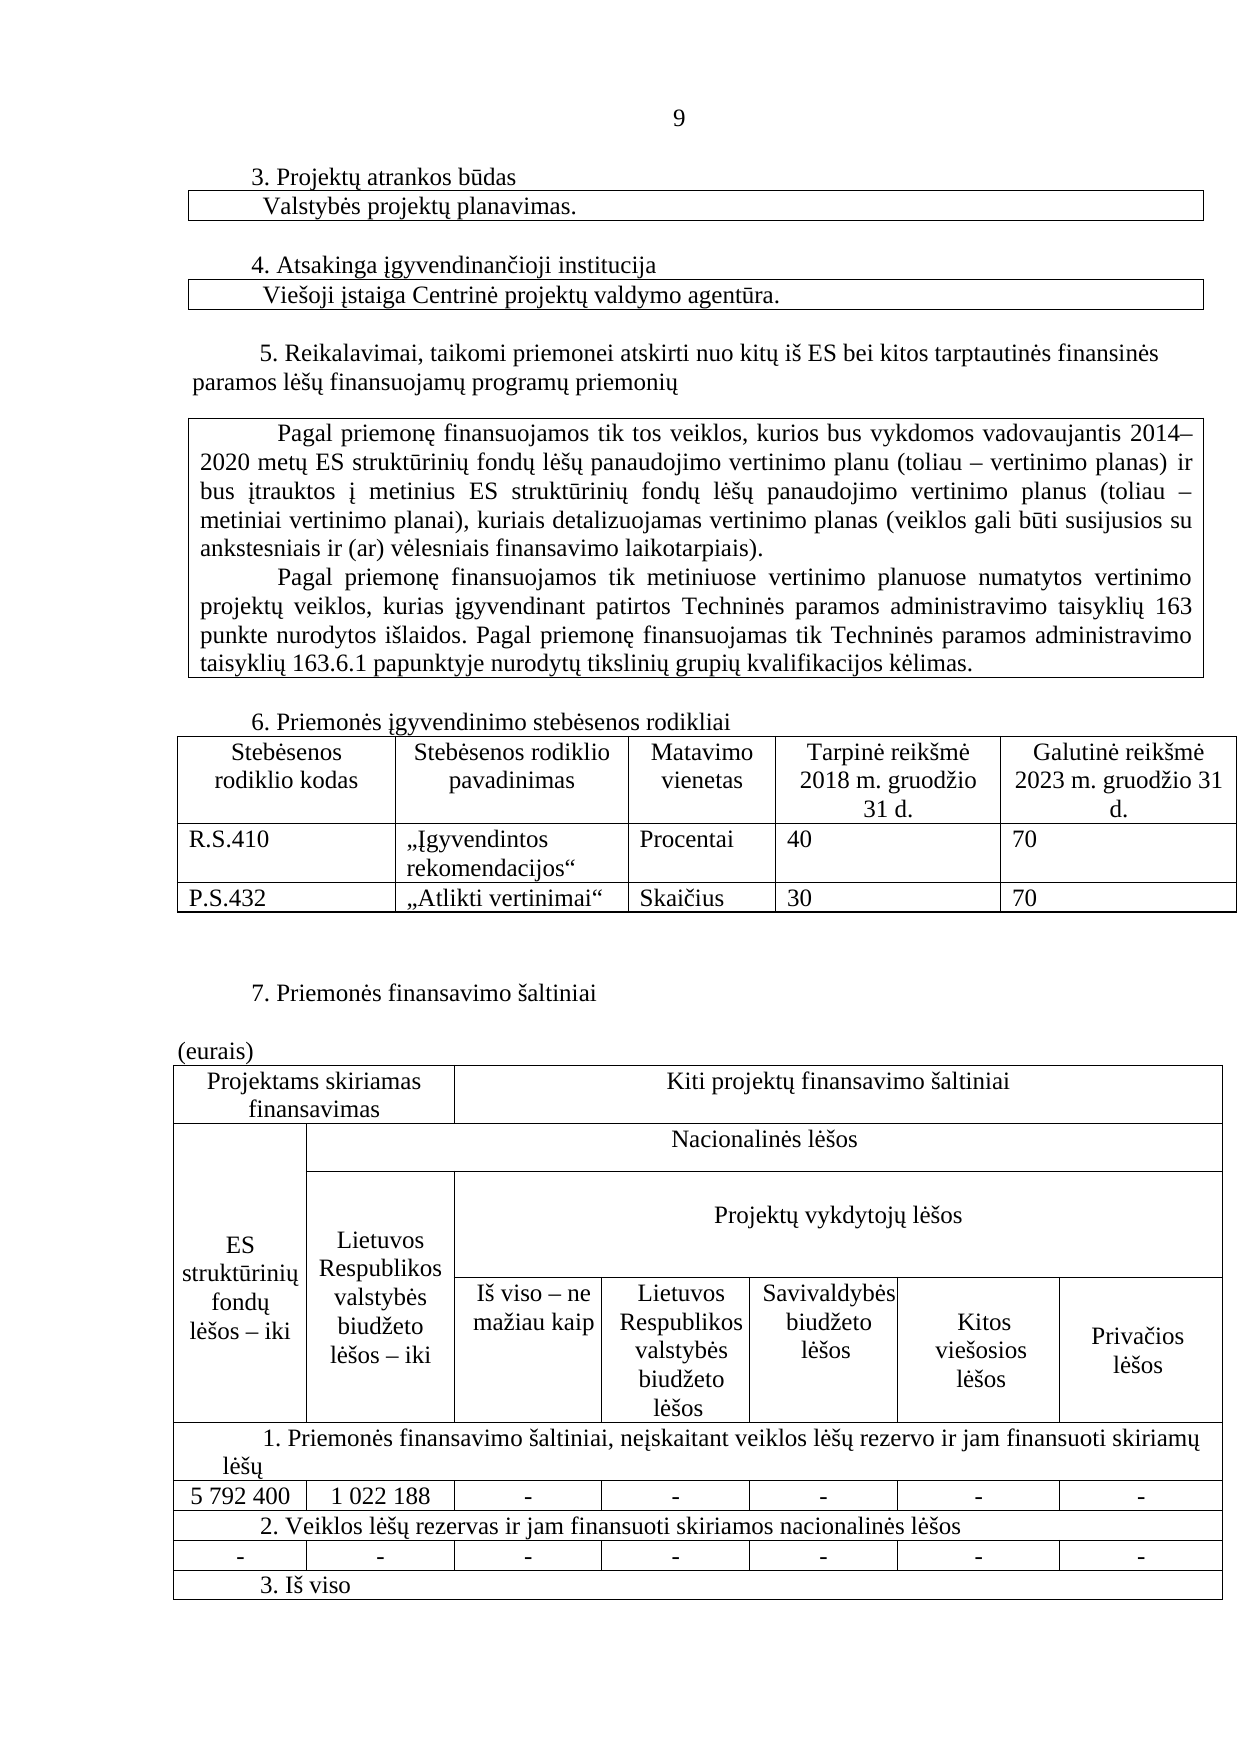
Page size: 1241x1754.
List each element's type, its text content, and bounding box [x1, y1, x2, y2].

table_header Stebėsenos rodiklio pavadinimas [396, 737, 628, 823]
table_cell 30 [776, 883, 1000, 911]
table_cell - [898, 1481, 1059, 1510]
table_cell - [602, 1481, 749, 1510]
table_header Matavimo vienetas [629, 737, 775, 823]
table_cell Lietuvos Respublikos valstybės biudžeto lėšos [602, 1278, 749, 1422]
table_cell „Atlikti vertinimai“ [396, 883, 628, 911]
table_cell 1. Priemonės finansavimo šaltiniai, neįskaitant veiklos lėšų rezervo ir jam finansuoti skiriamų lėšų [174, 1423, 1222, 1480]
table_cell Savivaldybės biudžeto lėšos [750, 1278, 897, 1422]
text (eurais) [177, 1007, 904, 1065]
table_cell Kitos viešosios lėšos [898, 1278, 1059, 1422]
table_cell - [1060, 1541, 1222, 1569]
table_cell 70 [1001, 824, 1236, 882]
table_cell - [455, 1541, 601, 1569]
table_cell 3. Iš viso [174, 1571, 1222, 1599]
table_header Projektams skiriamas finansavimas [174, 1066, 454, 1123]
table_header Kiti projektų finansavimo šaltiniai [455, 1066, 1222, 1123]
table_cell Lietuvos Respublikos valstybės biudžeto lėšos – iki [307, 1172, 454, 1422]
table_cell Iš viso – ne mažiau kaip [455, 1278, 601, 1422]
table_cell Skaičius [629, 883, 775, 911]
table_cell ES struktūrinių fondų lėšos – iki [174, 1124, 306, 1422]
table_cell 5 792 400 [174, 1481, 306, 1510]
table_cell - [174, 1541, 306, 1569]
table_cell - [455, 1481, 601, 1510]
table_cell 70 [1001, 883, 1236, 911]
table_cell - [602, 1541, 749, 1569]
table_cell Privačios lėšos [1060, 1278, 1222, 1422]
table_cell Nacionalinės lėšos [307, 1124, 1222, 1171]
table_cell P.S.432 [178, 883, 395, 911]
table_cell - [750, 1541, 897, 1569]
table_header Valstybės projektų planavimas. [189, 191, 1203, 220]
table_cell 1 022 188 [307, 1481, 454, 1510]
table_cell 2. Veiklos lėšų rezervas ir jam finansuoti skiriamos nacionalinės lėšos [174, 1511, 1222, 1540]
table_cell 40 [776, 824, 1000, 882]
table_header Stebėsenos rodiklio kodas [178, 737, 395, 823]
text 5. Reikalavimai, taikomi priemonei atskirti nuo kitų iš ES bei kitos tarptautinės finansinės paramos lėšų finansuojamų programų priemonių [192, 338, 1181, 396]
text 4. Atsakinga įgyvendinančioji institucija [251, 250, 1181, 279]
table_cell - [1060, 1481, 1222, 1510]
table_header Galutinė reikšmė 2023 m. gruodžio 31 d. [1001, 737, 1236, 823]
table_cell - [307, 1541, 454, 1569]
table_header Tarpinė reikšmė 2018 m. gruodžio 31 d. [776, 737, 1000, 823]
table_cell - [750, 1481, 897, 1510]
table_cell - [898, 1541, 1059, 1569]
table_cell Projektų vykdytojų lėšos [455, 1172, 1222, 1277]
table_cell Procentai [629, 824, 775, 882]
table_header Viešoji įstaiga Centrinė projektų valdymo agentūra. [189, 280, 1203, 308]
table_cell R.S.410 [178, 824, 395, 882]
text 3. Projektų atrankos būdas [251, 162, 1181, 190]
table_cell „Įgyvendintos rekomendacijos“ [396, 824, 628, 882]
table_header Pagal priemonę finansuojamos tik tos veiklos, kurios bus vykdomos vadovaujantis 2014–2020 metų ES struktūrinių fondų lėšų panaudojimo vertinimo planu (toliau – vertinimo planas) ir bus įtrauktos į metinius ES struktūrinių fondų lėšų panaudojimo vertinimo planus (toliau – metiniai vertinimo planai), kuriais detalizuojamas vertinimo planas (veiklos gali būti susijusios su ankstesniais ir (ar) vėlesniais finansavimo laikotarpiais). Pagal priemonę finansuojamos tik metiniuose vertinimo planuose numatytos vertinimo projektų veiklos, kurias įgyvendinant patirtos Techninės paramos administravimo taisyklių 163 punkte nurodytos išlaidos. Pagal priemonę finansuojamas tik Techninės paramos administravimo taisyklių 163.6.1 papunktyje nurodytų tikslinių grupių kvalifikacijos kėlimas. [189, 419, 1203, 677]
text 6. Priemonės įgyvendinimo stebėsenos rodikliai [251, 707, 1181, 736]
text 7. Priemonės finansavimo šaltiniai [251, 978, 1181, 1007]
